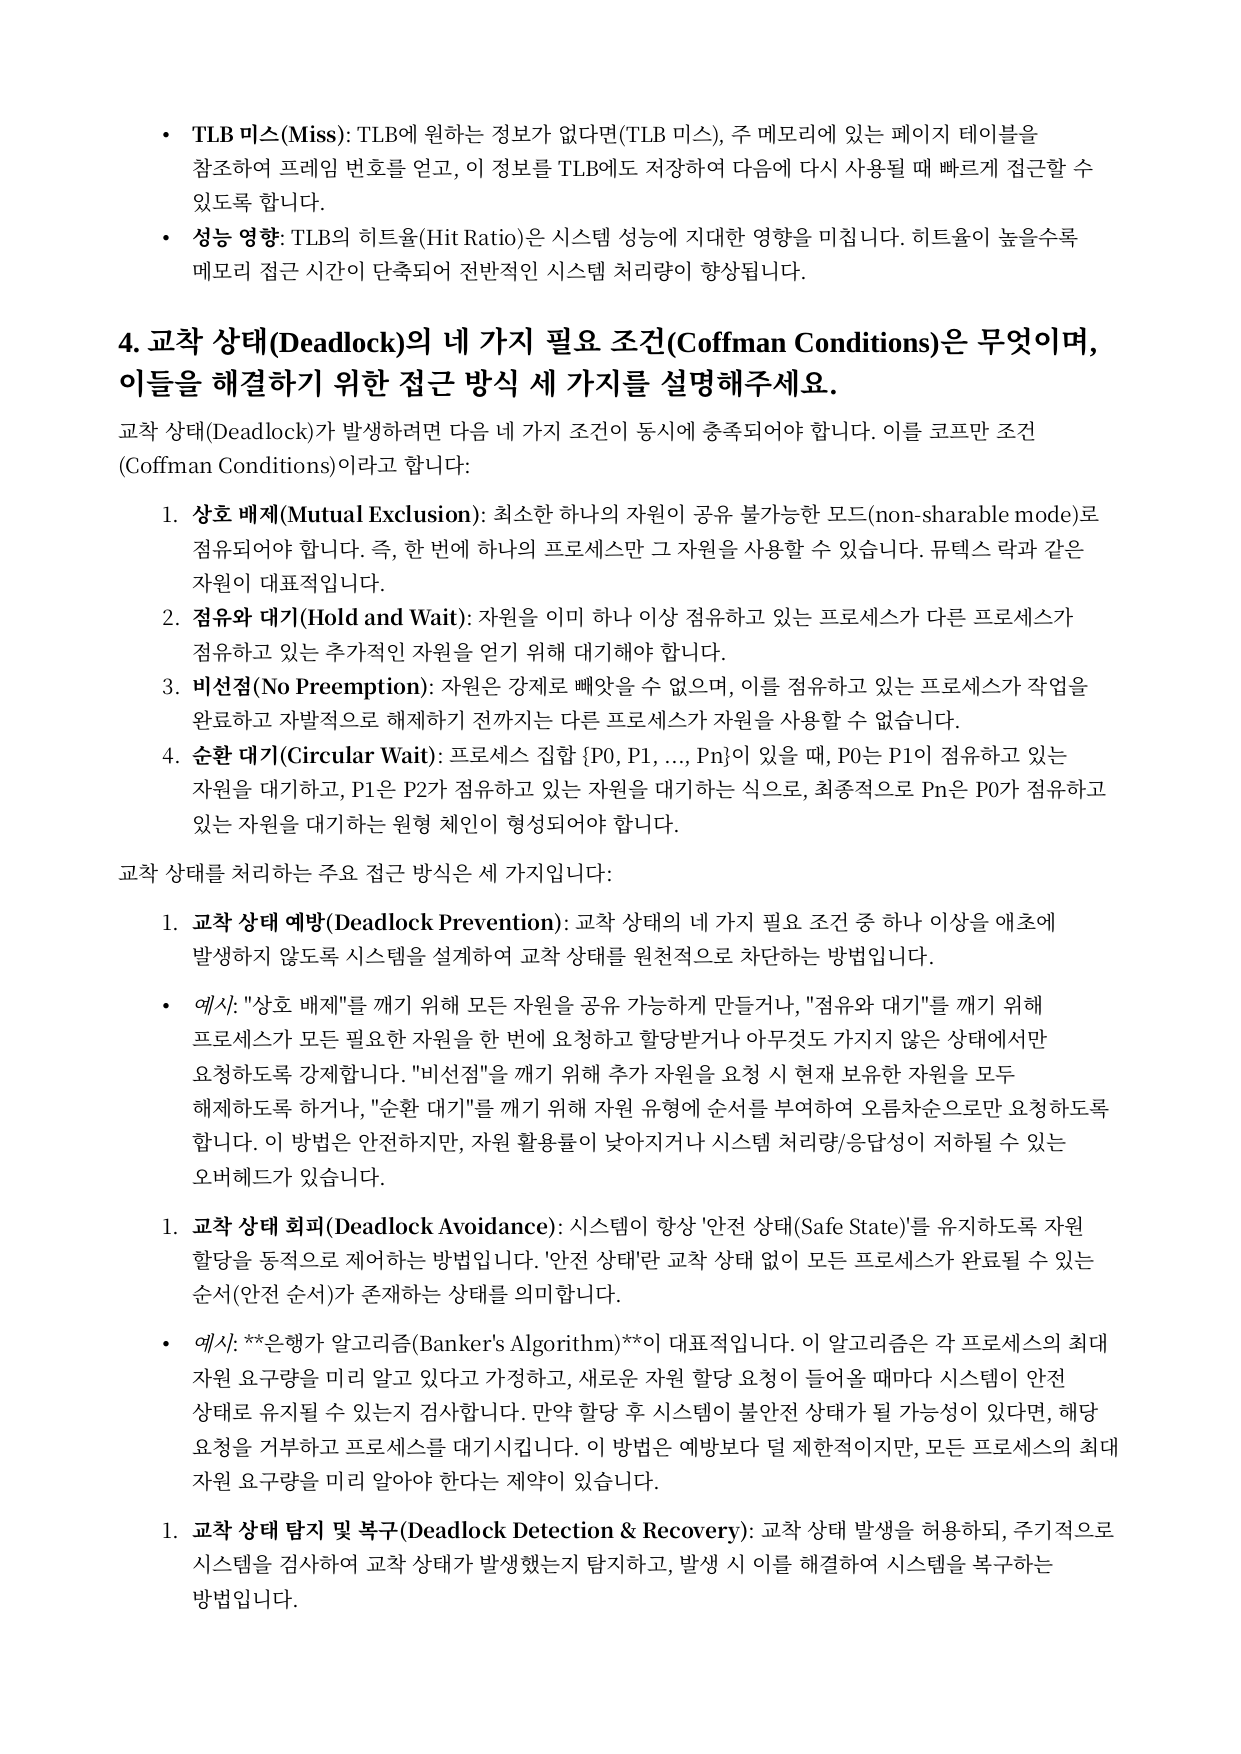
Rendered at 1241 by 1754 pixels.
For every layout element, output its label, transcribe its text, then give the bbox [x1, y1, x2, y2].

list 교착 상태 탐지 및 복구(Deadlock Detection & Recovery): 교착 상태 발생을 허용하되, 주기적으로 시스템을 검사하여 교착 상태가 발생했는지 탐지하고, 발생 시 이를 해결하여 시스템을 복구하는 방법입니다. [162, 1514, 1122, 1613]
list 교착 상태 회피(Deadlock Avoidance): 시스템이 항상 '안전 상태(Safe State)'를 유지하도록 자원 할당을 동적으로 제어하는 방법입니다. '안전 상태'란 교착 상태 없이 모든 프로세스가 완료될 수 있는 순서(안전 순서)가 존재하는 상태를 의미합니다. [162, 1210, 1122, 1309]
list 성능 영향: TLB의 히트율(Hit Ratio)은 시스템 성능에 지대한 영향을 미칩니다. 히트율이 높을수록 메모리 접근 시간이 단축되어 전반적인 시스템 처리량이 향상됩니다. [162, 221, 1122, 286]
text 교착 상태를 처리하는 주요 접근 방식은 세 가지입니다: [118, 857, 1122, 887]
list 점유와 대기(Hold and Wait): 자원을 이미 하나 이상 점유하고 있는 프로세스가 다른 프로세스가 점유하고 있는 추가적인 자원을 얻기 위해 대기해야 합니다. [162, 602, 1122, 666]
list 상호 배제(Mutual Exclusion): 최소한 하나의 자원이 공유 불가능한 모드(non-sharable mode)로 점유되어야 합니다. 즉, 한 번에 하나의 프로세스만 그 자원을 사용할 수 있습니다. 뮤텍스 락과 같은 자원이 대표적입니다. [162, 499, 1122, 597]
list TLB 미스(Miss): TLB에 원하는 정보가 없다면(TLB 미스), 주 메모리에 있는 페이지 테이블을 참조하여 프레임 번호를 얻고, 이 정보를 TLB에도 저장하여 다음에 다시 사용될 때 빠르게 접근할 수 있도록 합니다. [162, 118, 1122, 217]
list 비선점(No Preemption): 자원은 강제로 빼앗을 수 없으며, 이를 점유하고 있는 프로세스가 작업을 완료하고 자발적으로 해제하기 전까지는 다른 프로세스가 자원을 사용할 수 없습니다. [162, 671, 1122, 735]
list 교착 상태 예방(Deadlock Prevention): 교착 상태의 네 가지 필요 조건 중 하나 이상을 애초에 발생하지 않도록 시스템을 설계하여 교착 상태를 원천적으로 차단하는 방법입니다. [162, 906, 1122, 970]
text 교착 상태(Deadlock)가 발생하려면 다음 네 가지 조건이 동시에 충족되어야 합니다. 이를 코프만 조건(Coffman Conditions)이라고 합니다: [118, 415, 1122, 480]
list 예시: **은행가 알고리즘(Banker's Algorithm)**이 대표적입니다. 이 알고리즘은 각 프로세스의 최대 자원 요구량을 미리 알고 있다고 가정하고, 새로운 자원 할당 요청이 들어올 때마다 시스템이 안전 상태로 유지될 수 있는지 검사합니다. 만약 할당 후 시스템이 불안전 상태가 될 가능성이 있다면, 해당 요청을 거부하고 프로세스를 대기시킵니다. 이 방법은 예방보다 덜 제한적이지만, 모든 프로세스의 최대 자원 요구량을 미리 알아야 한다는 제약이 있습니다. [162, 1328, 1122, 1495]
subtitle 4. 교착 상태(Deadlock)의 네 가지 필요 조건(Coffman Conditions)은 무엇이며, 이들을 해결하기 위한 접근 방식 세 가지를 설명해주세요. [118, 319, 1122, 403]
list 예시: "상호 배제"를 깨기 위해 모든 자원을 공유 가능하게 만들거나, "점유와 대기"를 깨기 위해 프로세스가 모든 필요한 자원을 한 번에 요청하고 할당받거나 아무것도 가지지 않은 상태에서만 요청하도록 강제합니다. "비선점"을 깨기 위해 추가 자원을 요청 시 현재 보유한 자원을 모두 해제하도록 하거나, "순환 대기"를 깨기 위해 자원 유형에 순서를 부여하여 오름차순으로만 요청하도록 합니다. 이 방법은 안전하지만, 자원 활용률이 낮아지거나 시스템 처리량/응답성이 저하될 수 있는 오버헤드가 있습니다. [162, 989, 1122, 1191]
list 순환 대기(Circular Wait): 프로세스 집합 {P0, P1, ..., Pn}이 있을 때, P0는 P1이 점유하고 있는 자원을 대기하고, P1은 P2가 점유하고 있는 자원을 대기하는 식으로, 최종적으로 Pn은 P0가 점유하고 있는 자원을 대기하는 원형 체인이 형성되어야 합니다. [162, 739, 1122, 838]
